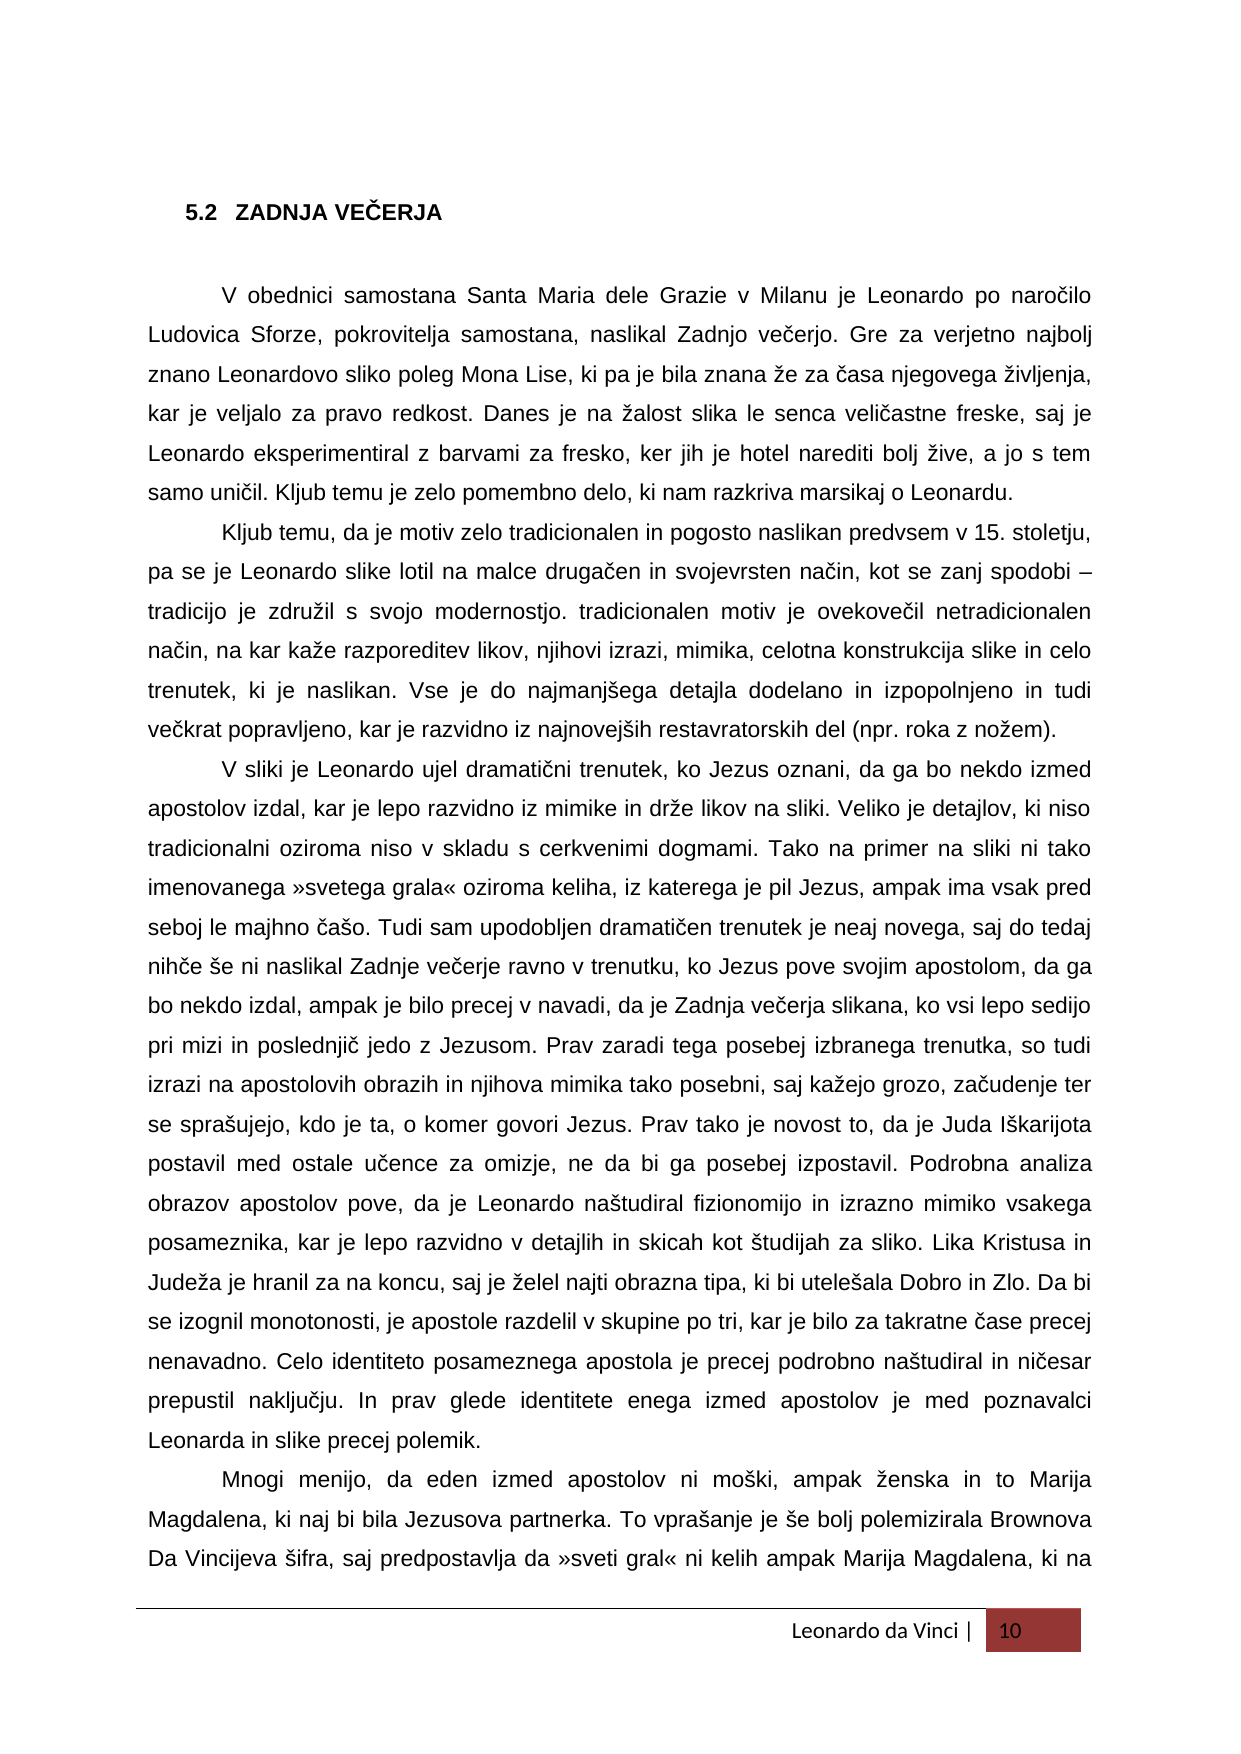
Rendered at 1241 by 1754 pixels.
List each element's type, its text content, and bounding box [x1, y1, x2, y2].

subtitle ZADNJA VEČERJA [185, 199, 1093, 225]
text V obednici samostana Santa Maria dele Grazie v Milanu je Leonardo po naročilo Ludovica Sforze, pokrovitelja samostana, naslikal Zadnjo večerjo. Gre za verjetno najbolj znano Leonardovo sliko poleg Mona Lise, ki pa je bila znana že za časa njegovega življenja, kar je veljalo za pravo redkost. Danes je na žalost slika le senca veličastne freske, saj je Leonardo eksperimentiral z barvami za fresko, ker jih je hotel narediti bolj žive, a jo s tem samo uničil. Kljub temu je zelo pomembno delo, ki nam razkriva marsikaj o Leonardu. [148, 282, 1093, 506]
text Mnogi menijo, da eden izmed apostolov ni moški, ampak ženska in to Marija Magdalena, ki naj bi bila Jezusova partnerka. To vprašanje je še bolj polemizirala Brownova Da Vincijeva šifra, saj predpostavlja da »sveti gral« ni kelih ampak Marija Magdalena, ki na [148, 1466, 1093, 1572]
text Kljub temu, da je motiv zelo tradicionalen in pogosto naslikan predvsem v 15. stoletju, pa se je Leonardo slike lotil na malce drugačen in svojevrsten način, kot se zanj spodobi – tradicijo je združil s svojo modernostjo. tradicionalen motiv je ovekovečil netradicionalen način, na kar kaže razporeditev likov, njihovi izrazi, mimika, celotna konstrukcija slike in celo trenutek, ki je naslikan. Vse je do najmanjšega detajla dodelano in izpopolnjeno in tudi večkrat popravljeno, kar je razvidno iz najnovejših restavratorskih del (npr. roka z nožem). [148, 519, 1093, 742]
text V sliki je Leonardo ujel dramatični trenutek, ko Jezus oznani, da ga bo nekdo izmed apostolov izdal, kar je lepo razvidno iz mimike in drže likov na sliki. Veliko je detajlov, ki niso tradicionalni oziroma niso v skladu s cerkvenimi dogmami. Tako na primer na sliki ni tako imenovanega »svetega grala« oziroma keliha, iz katerega je pil Jezus, ampak ima vsak pred seboj le majhno čašo. Tudi sam upodobljen dramatičen trenutek je neaj novega, saj do tedaj nihče še ni naslikal Zadnje večerje ravno v trenutku, ko Jezus pove svojim apostolom, da ga bo nekdo izdal, ampak je bilo precej v navadi, da je Zadnja večerja slikana, ko vsi lepo sedijo pri mizi in poslednjič jedo z Jezusom. Prav zaradi tega posebej izbranega trenutka, so tudi izrazi na apostolovih obrazih in njihova mimika tako posebni, saj kažejo grozo, začudenje ter se sprašujejo, kdo je ta, o komer govori Jezus. Prav tako je novost to, da je Juda Iškarijota postavil med ostale učence za omizje, ne da bi ga posebej izpostavil. Podrobna analiza obrazov apostolov pove, da je Leonardo naštudiral fizionomijo in izrazno mimiko vsakega posameznika, kar je lepo razvidno v detajlih in skicah kot študijah za sliko. Lika Kristusa in Judeža je hranil za na koncu, saj je želel najti obrazna tipa, ki bi utelešala Dobro in Zlo. Da bi se izognil monotonosti, je apostole razdelil v skupine po tri, kar je bilo za takratne čase precej nenavadno. Celo identiteto posameznega apostola je precej podrobno naštudiral in ničesar prepustil naključju. In prav glede identitete enega izmed apostolov je med poznavalci Leonarda in slike precej polemik. [148, 756, 1093, 1453]
